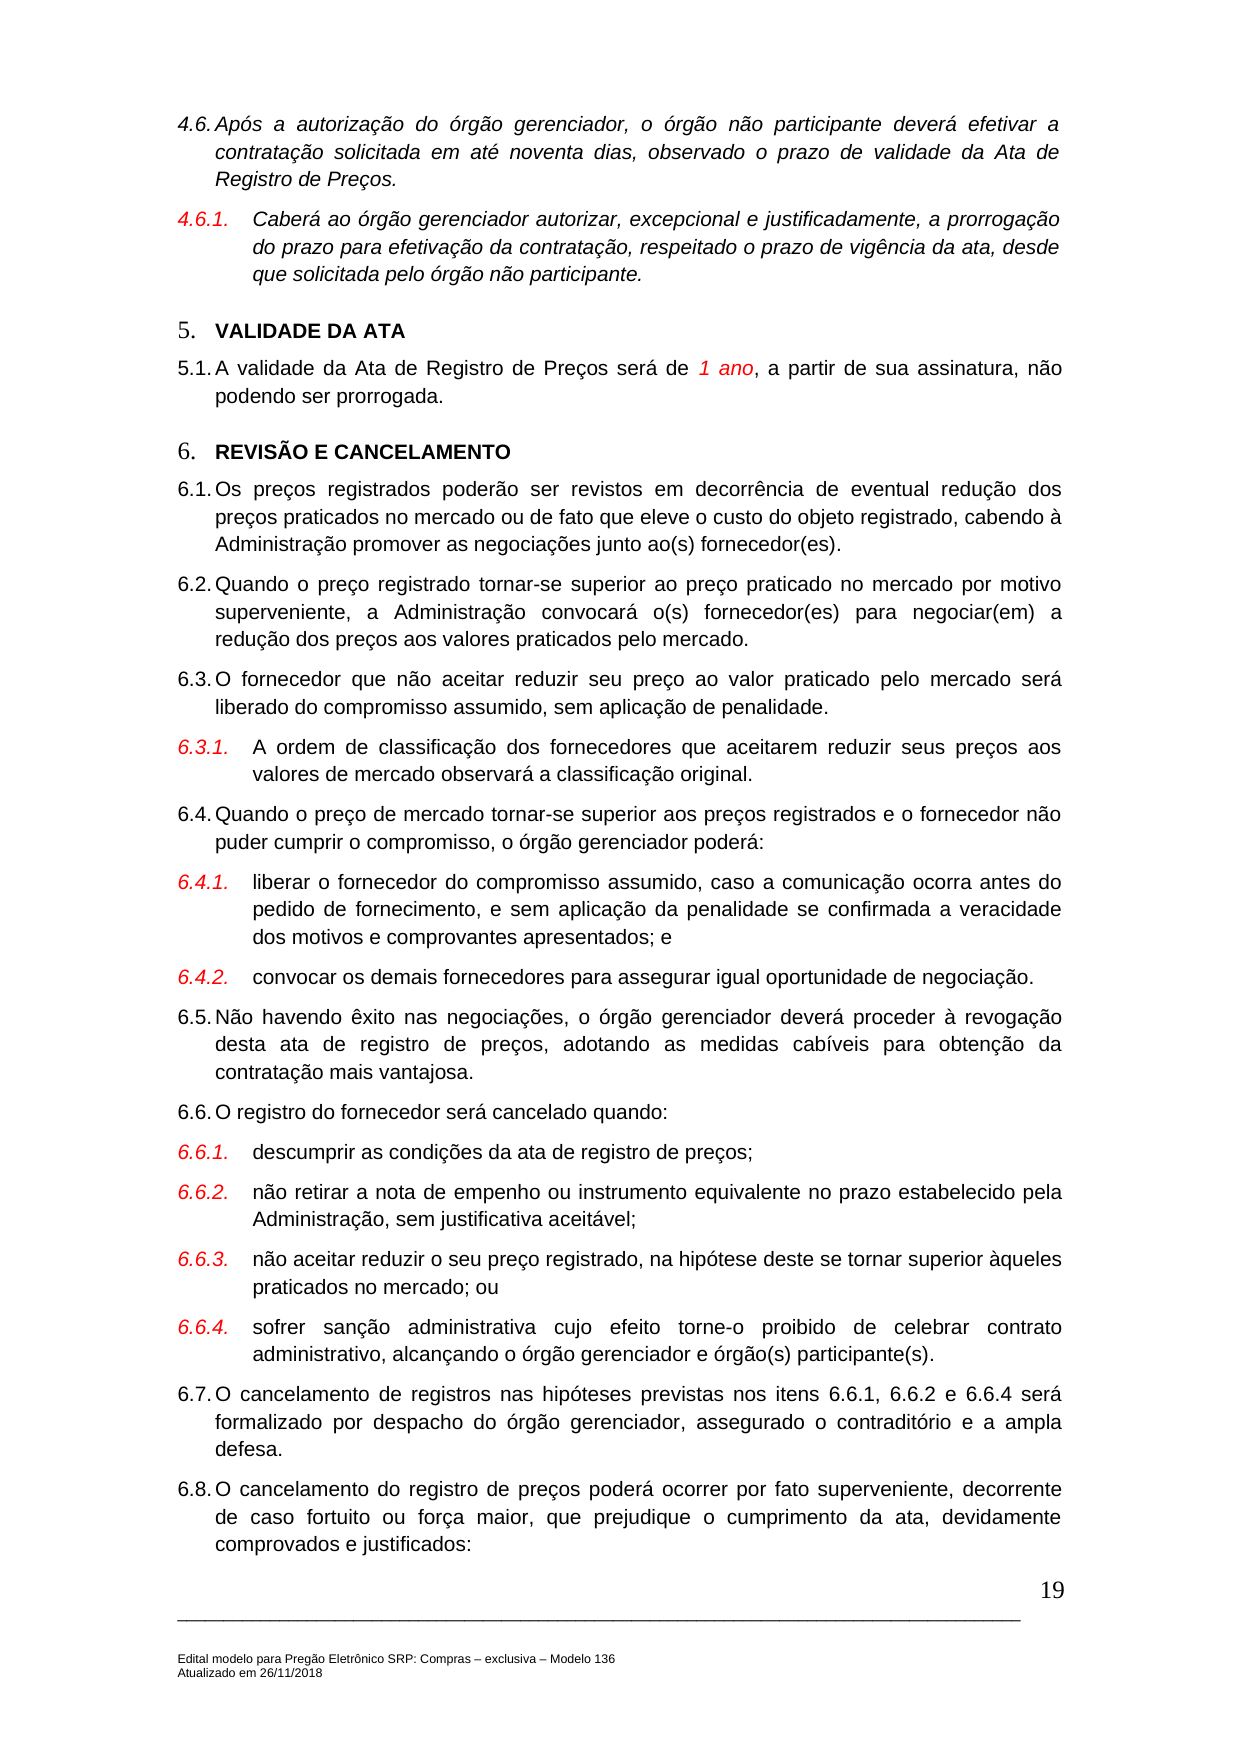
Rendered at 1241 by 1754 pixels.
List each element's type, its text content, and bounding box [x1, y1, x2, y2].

list não aceitar reduzir o seu preço registrado, na hipótese deste se tornar superior àqueles praticados no mercado; ou [177, 1247, 1063, 1299]
list VALIDADE DA ATA [177, 315, 1066, 343]
list A validade da Ata de Registro de Preços será de 1 ano, a partir de sua assinatura, não podendo ser prorrogada. [177, 356, 1063, 407]
list Após a autorização do órgão gerenciador, o órgão não participante deverá efetivar a contratação solicitada em até noventa dias, observado o prazo de validade da Ata de Registro de Preços. [177, 112, 1063, 191]
list liberar o fornecedor do compromisso assumido, caso a comunicação ocorra antes do pedido de fornecimento, e sem aplicação da penalidade se confirmada a veracidade dos motivos e comprovantes apresentados; e [177, 870, 1063, 949]
list Caberá ao órgão gerenciador autorizar, excepcional e justificadamente, a prorrogação do prazo para efetivação da contratação, respeitado o prazo de vigência da ata, desde que solicitada pelo órgão não participante. [177, 207, 1063, 286]
list Quando o preço de mercado tornar-se superior aos preços registrados e o fornecedor não puder cumprir o compromisso, o órgão gerenciador poderá: [177, 802, 1063, 854]
list convocar os demais fornecedores para assegurar igual oportunidade de negociação. [177, 965, 1063, 989]
list A ordem de classificação dos fornecedores que aceitarem reduzir seus preços aos valores de mercado observará a classificação original. [177, 735, 1063, 786]
list O fornecedor que não aceitar reduzir seu preço ao valor praticado pelo mercado será liberado do compromisso assumido, sem aplicação de penalidade. [177, 667, 1063, 719]
list sofrer sanção administrativa cujo efeito torne-o proibido de celebrar contrato administrativo, alcançando o órgão gerenciador e órgão(s) participante(s). [177, 1315, 1063, 1366]
list REVISÃO E CANCELAMENTO [177, 436, 1066, 465]
list descumprir as condições da ata de registro de preços; [177, 1140, 1063, 1164]
list Os preços registrados poderão ser revistos em decorrência de eventual redução dos preços praticados no mercado ou de fato que eleve o custo do objeto registrado, cabendo à Administração promover as negociações junto ao(s) fornecedor(es). [177, 477, 1063, 556]
list O cancelamento de registros nas hipóteses previstas nos itens 6.6.1, 6.6.2 e 6.6.4 será formalizado por despacho do órgão gerenciador, assegurado o contraditório e a ampla defesa. [177, 1382, 1063, 1461]
list O registro do fornecedor será cancelado quando: [177, 1100, 1063, 1124]
list Não havendo êxito nas negociações, o órgão gerenciador deverá proceder à revogação desta ata de registro de preços, adotando as medidas cabíveis para obtenção da contratação mais vantajosa. [177, 1005, 1063, 1084]
list Quando o preço registrado tornar-se superior ao preço praticado no mercado por motivo superveniente, a Administração convocará o(s) fornecedor(es) para negociar(em) a redução dos preços aos valores praticados pelo mercado. [177, 572, 1063, 651]
list O cancelamento do registro de preços poderá ocorrer por fato superveniente, decorrente de caso fortuito ou força maior, que prejudique o cumprimento da ata, devidamente comprovados e justificados: [177, 1477, 1063, 1556]
list não retirar a nota de empenho ou instrumento equivalente no prazo estabelecido pela Administração, sem justificativa aceitável; [177, 1180, 1063, 1231]
